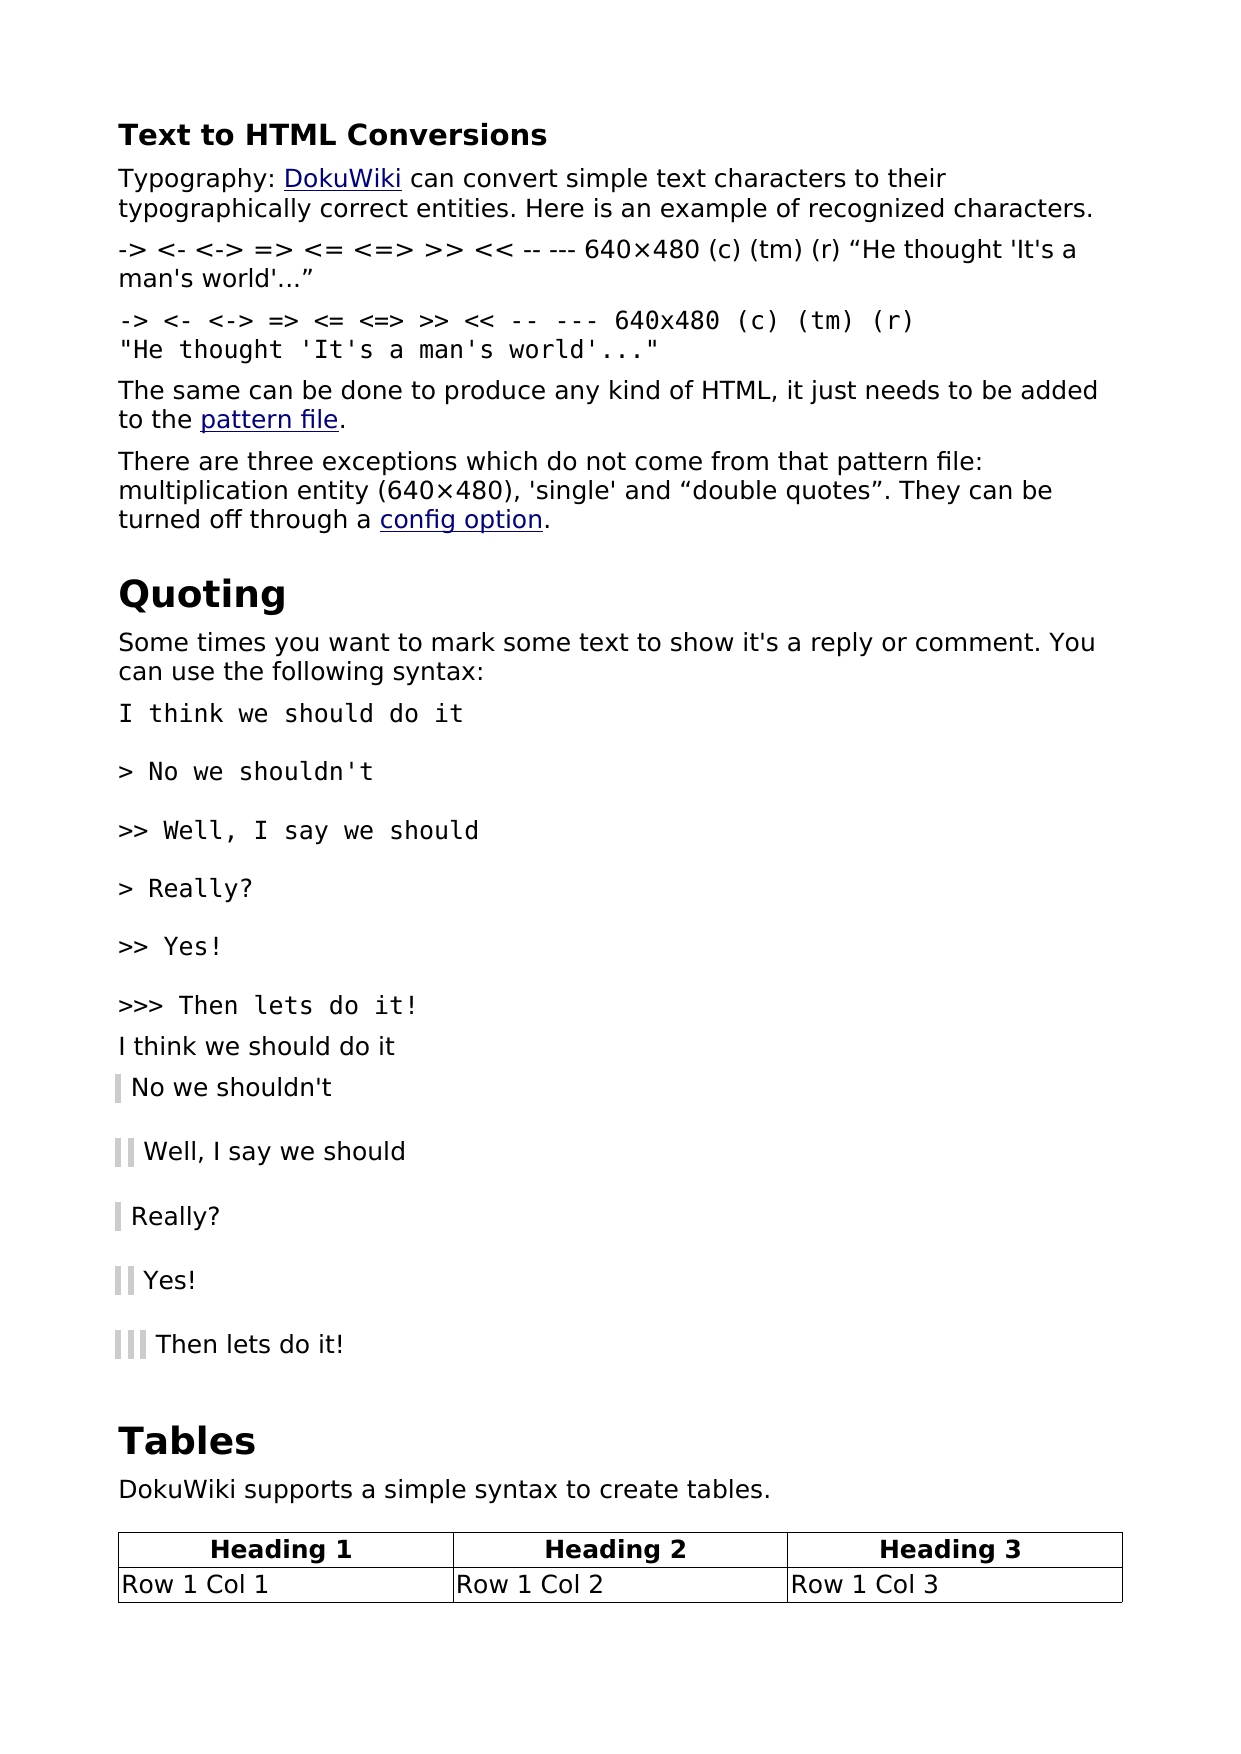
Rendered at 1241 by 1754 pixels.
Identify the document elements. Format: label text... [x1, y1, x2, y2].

subtitle Quoting [118, 572, 1122, 616]
table_header Then lets do it! [146, 1330, 1097, 1359]
table_header Heading 3 [788, 1533, 1122, 1567]
table_cell Row 1 Col 2 [454, 1568, 787, 1602]
text Typography: DokuWiki can convert simple text characters to their typographically correct entities. Here is an example of recognized characters. [118, 164, 1122, 223]
text Some times you want to mark some text to show it's a reply or comment. You can use the following syntax: [118, 628, 1122, 687]
text -> <- <-> => <= <=> >> << -- --- 640x480 (c) (tm) (r) "He thought 'It's a man's world'..." [118, 306, 1122, 364]
table_header Heading 2 [454, 1533, 787, 1567]
table_header Yes! [134, 1266, 1109, 1295]
subtitle Tables [118, 1419, 1122, 1463]
text There are three exceptions which do not come from that pattern file: multiplication entity (640×480), 'single' and “double quotes”. They can be turned off through a config option. [118, 447, 1122, 535]
text I think we should do it > No we shouldn't >> Well, I say we should > Really? >> Yes! >>> Then lets do it! [118, 699, 1122, 1020]
table_cell Row 1 Col 1 [119, 1568, 453, 1602]
table_header Really? [121, 1202, 1122, 1231]
table_header [121, 1266, 128, 1295]
text DokuWiki supports a simple syntax to create tables. [118, 1475, 1122, 1504]
table_header Heading 1 [119, 1533, 453, 1567]
subtitle Text to HTML Conversions [118, 118, 1122, 152]
table_header [134, 1330, 140, 1359]
table_header [121, 1330, 128, 1359]
table_header [1109, 1266, 1122, 1295]
table_header [121, 1138, 128, 1167]
table_header Well, I say we should [134, 1138, 1109, 1167]
table_header [1109, 1138, 1122, 1167]
table_header No we shouldn't [121, 1074, 1122, 1103]
table_cell Row 1 Col 3 [788, 1568, 1122, 1602]
text I think we should do it [118, 1032, 1122, 1061]
table_header [1109, 1330, 1122, 1359]
text The same can be done to produce any kind of HTML, it just needs to be added to the pattern file. [118, 376, 1122, 435]
text -> <- <-> => <= <=> >> << -- --- 640×480 (c) (tm) (r) “He thought 'It's a man's world'...” [118, 235, 1122, 294]
table_header [1097, 1330, 1109, 1359]
